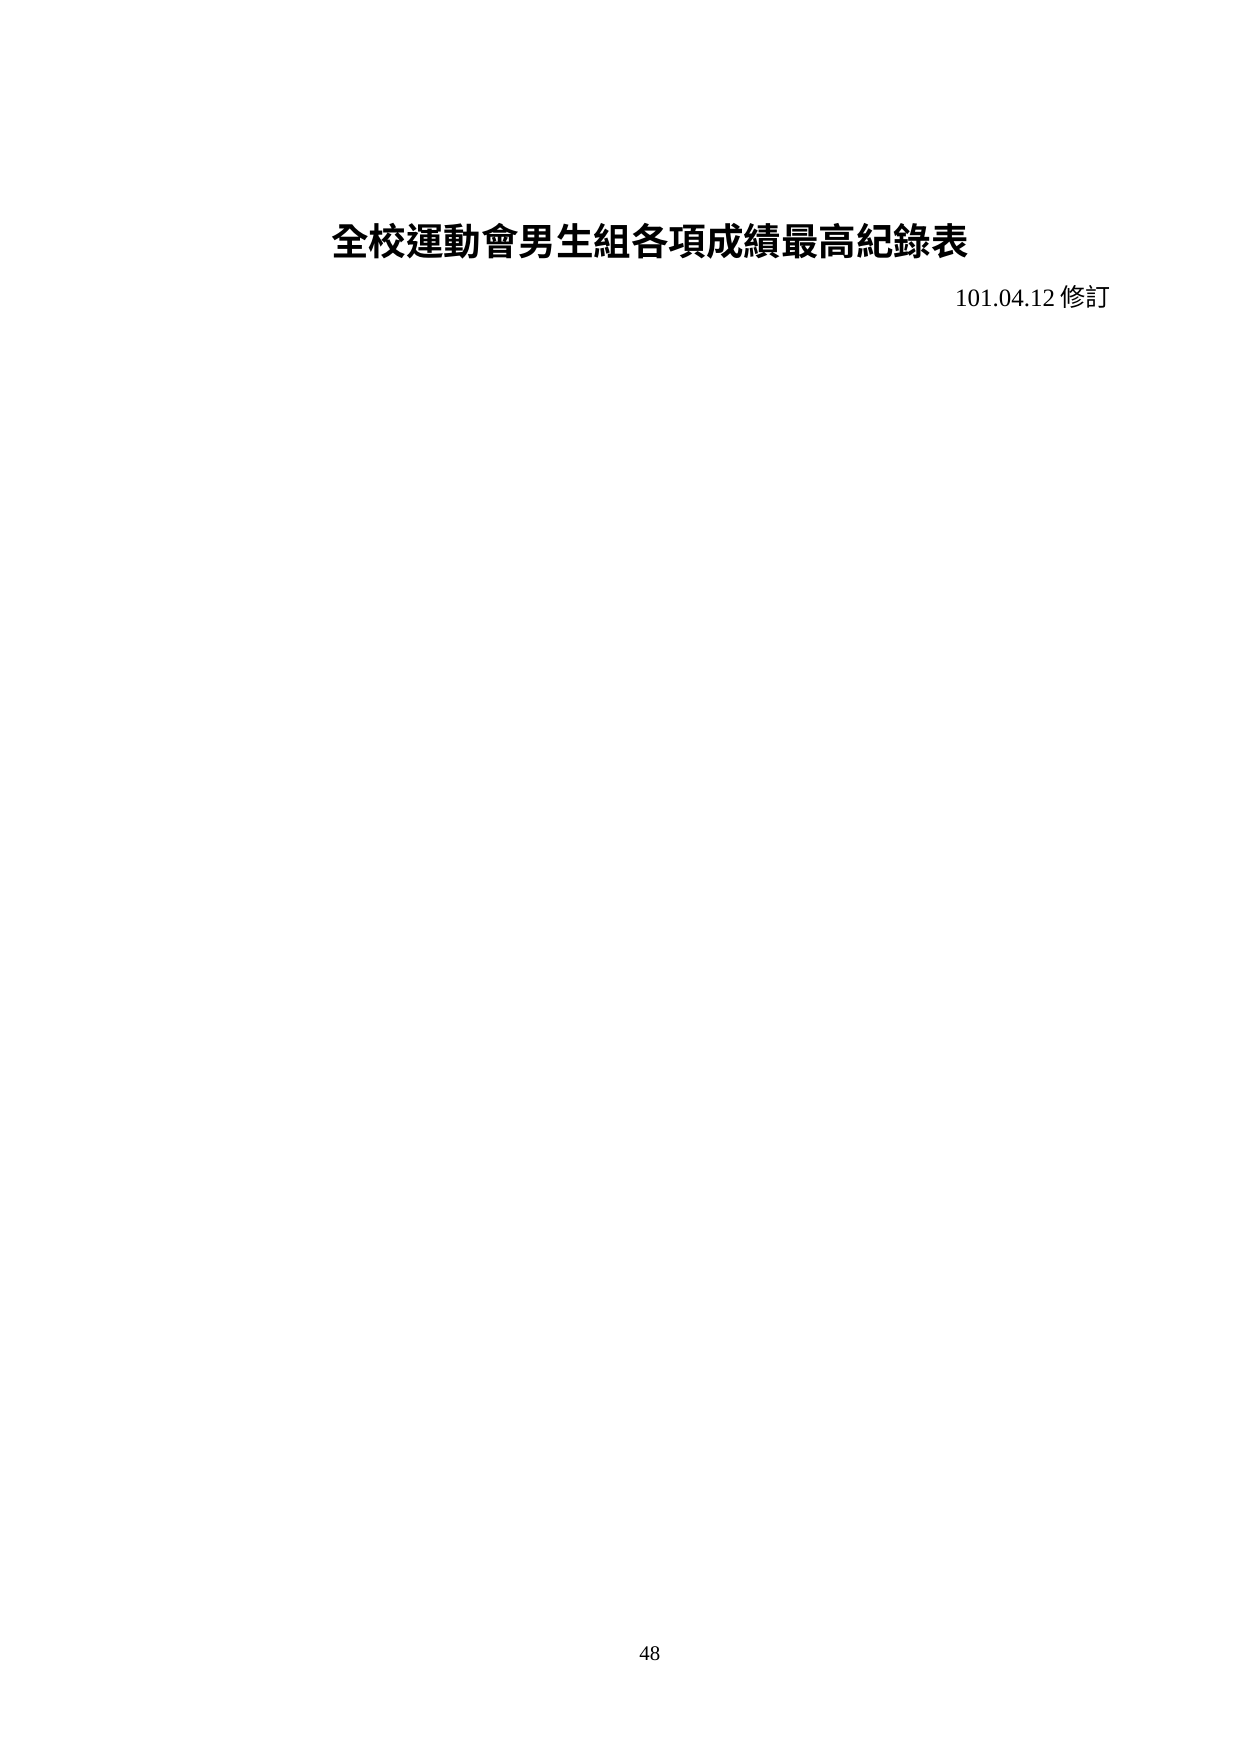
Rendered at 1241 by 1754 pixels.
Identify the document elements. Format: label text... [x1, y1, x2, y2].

text 全校運動會男生組各項成績最高紀錄表 [177, 202, 1122, 277]
text 101.04.12修訂 [177, 277, 1109, 314]
